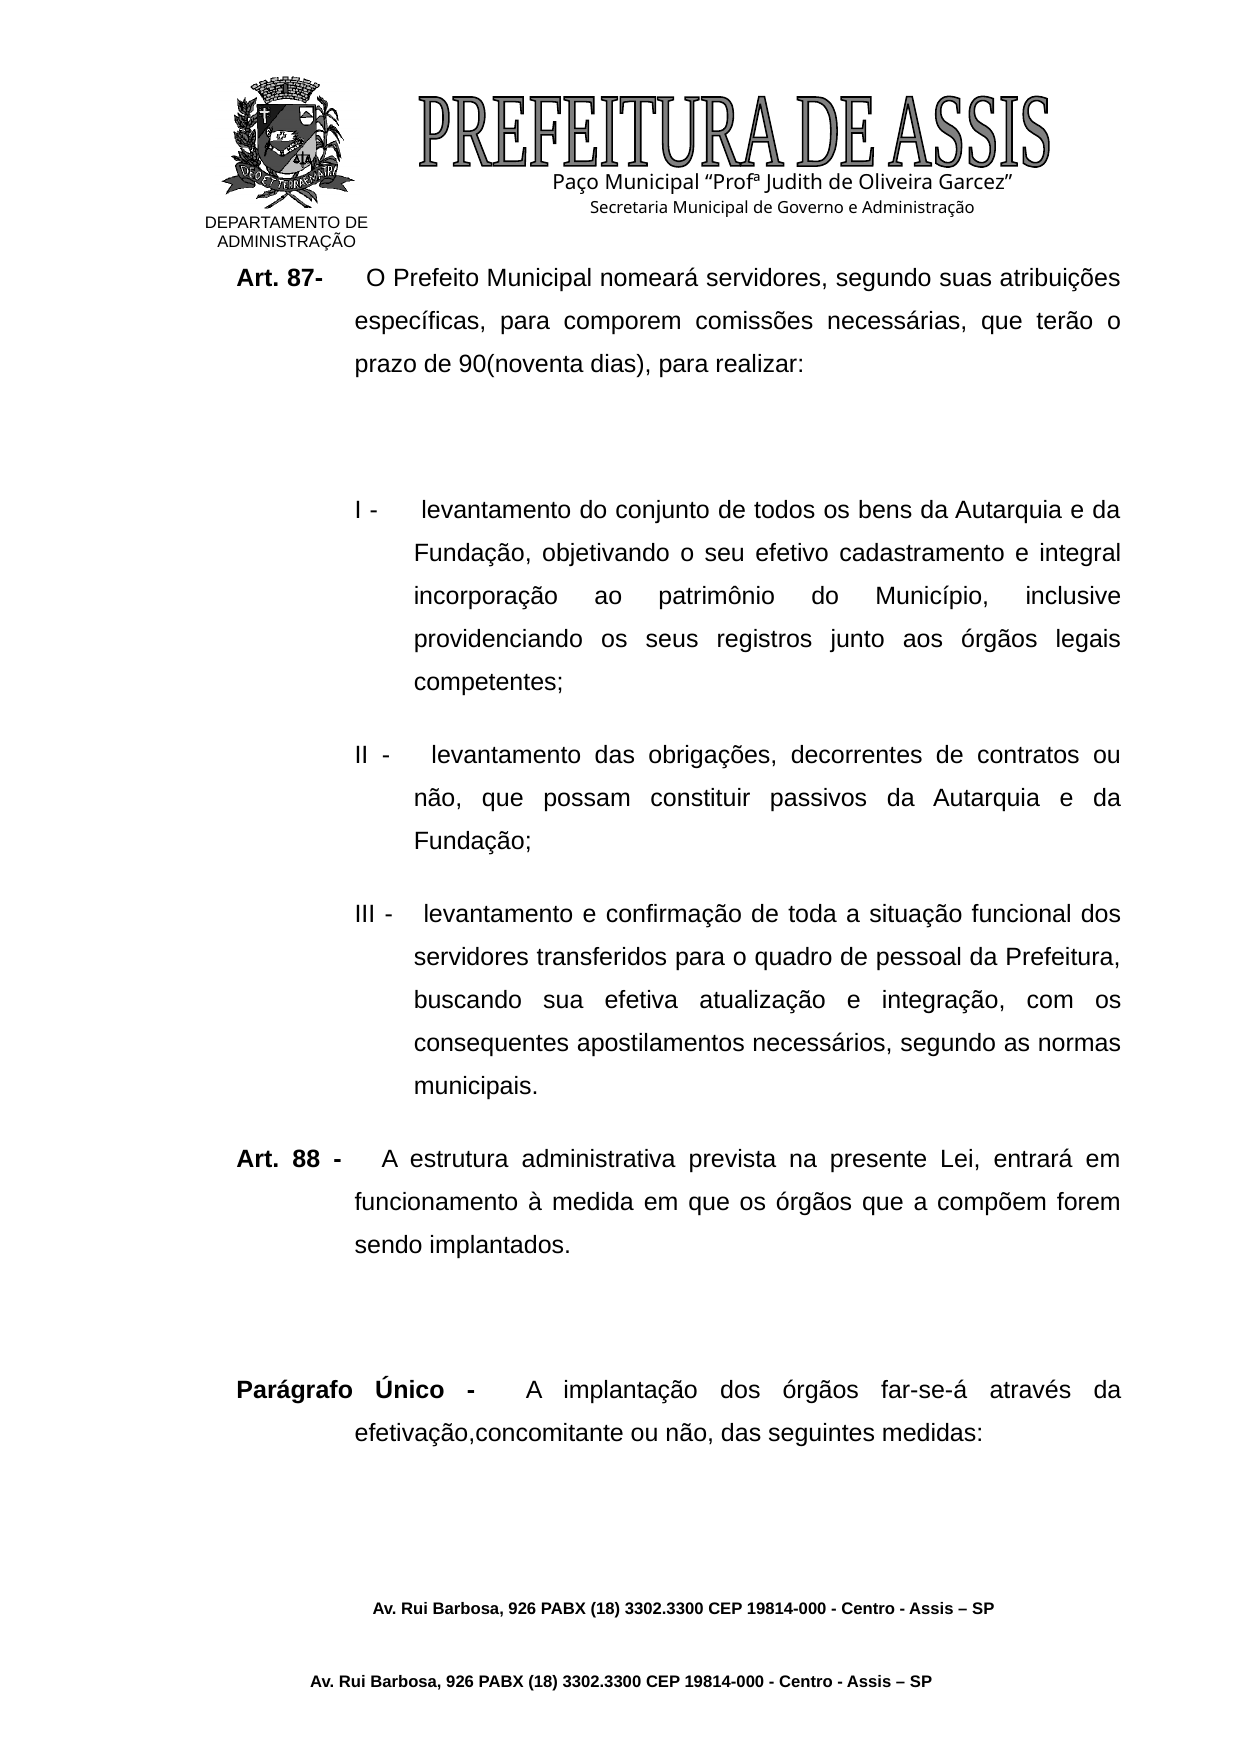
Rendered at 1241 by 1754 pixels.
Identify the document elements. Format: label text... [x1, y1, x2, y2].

text Parágrafo Único - A implantação dos órgãos far-se-á através da efetivação,concomitante ou não, das seguintes medidas: [236, 1375, 1122, 1447]
text II - levantamento das obrigações, decorrentes de contratos ou não, que possam constituir passivos da Autarquia e da Fundação; [354, 740, 1122, 855]
text III - levantamento e confirmação de toda a situação funcional dos servidores transferidos para o quadro de pessoal da Prefeitura, buscando sua efetiva atualização e integração, com os consequentes apostilamentos necessários, segundo as normas municipais. [354, 899, 1122, 1100]
text Art. 88 - A estrutura administrativa prevista na presente Lei, entrará em funcionamento à medida em que os órgãos que a compõem forem sendo implantados. [236, 1144, 1122, 1259]
text I - levantamento do conjunto de todos os bens da Autarquia e da Fundação, objetivando o seu efetivo cadastramento e integral incorporação ao patrimônio do Município, inclusive providenciando os seus registros junto aos órgãos legais competentes; [354, 495, 1122, 696]
text Art. 87- O Prefeito Municipal nomeará servidores, segundo suas atribuições específicas, para comporem comissões necessárias, que terão o prazo de 90(noventa dias), para realizar: [236, 263, 1122, 378]
